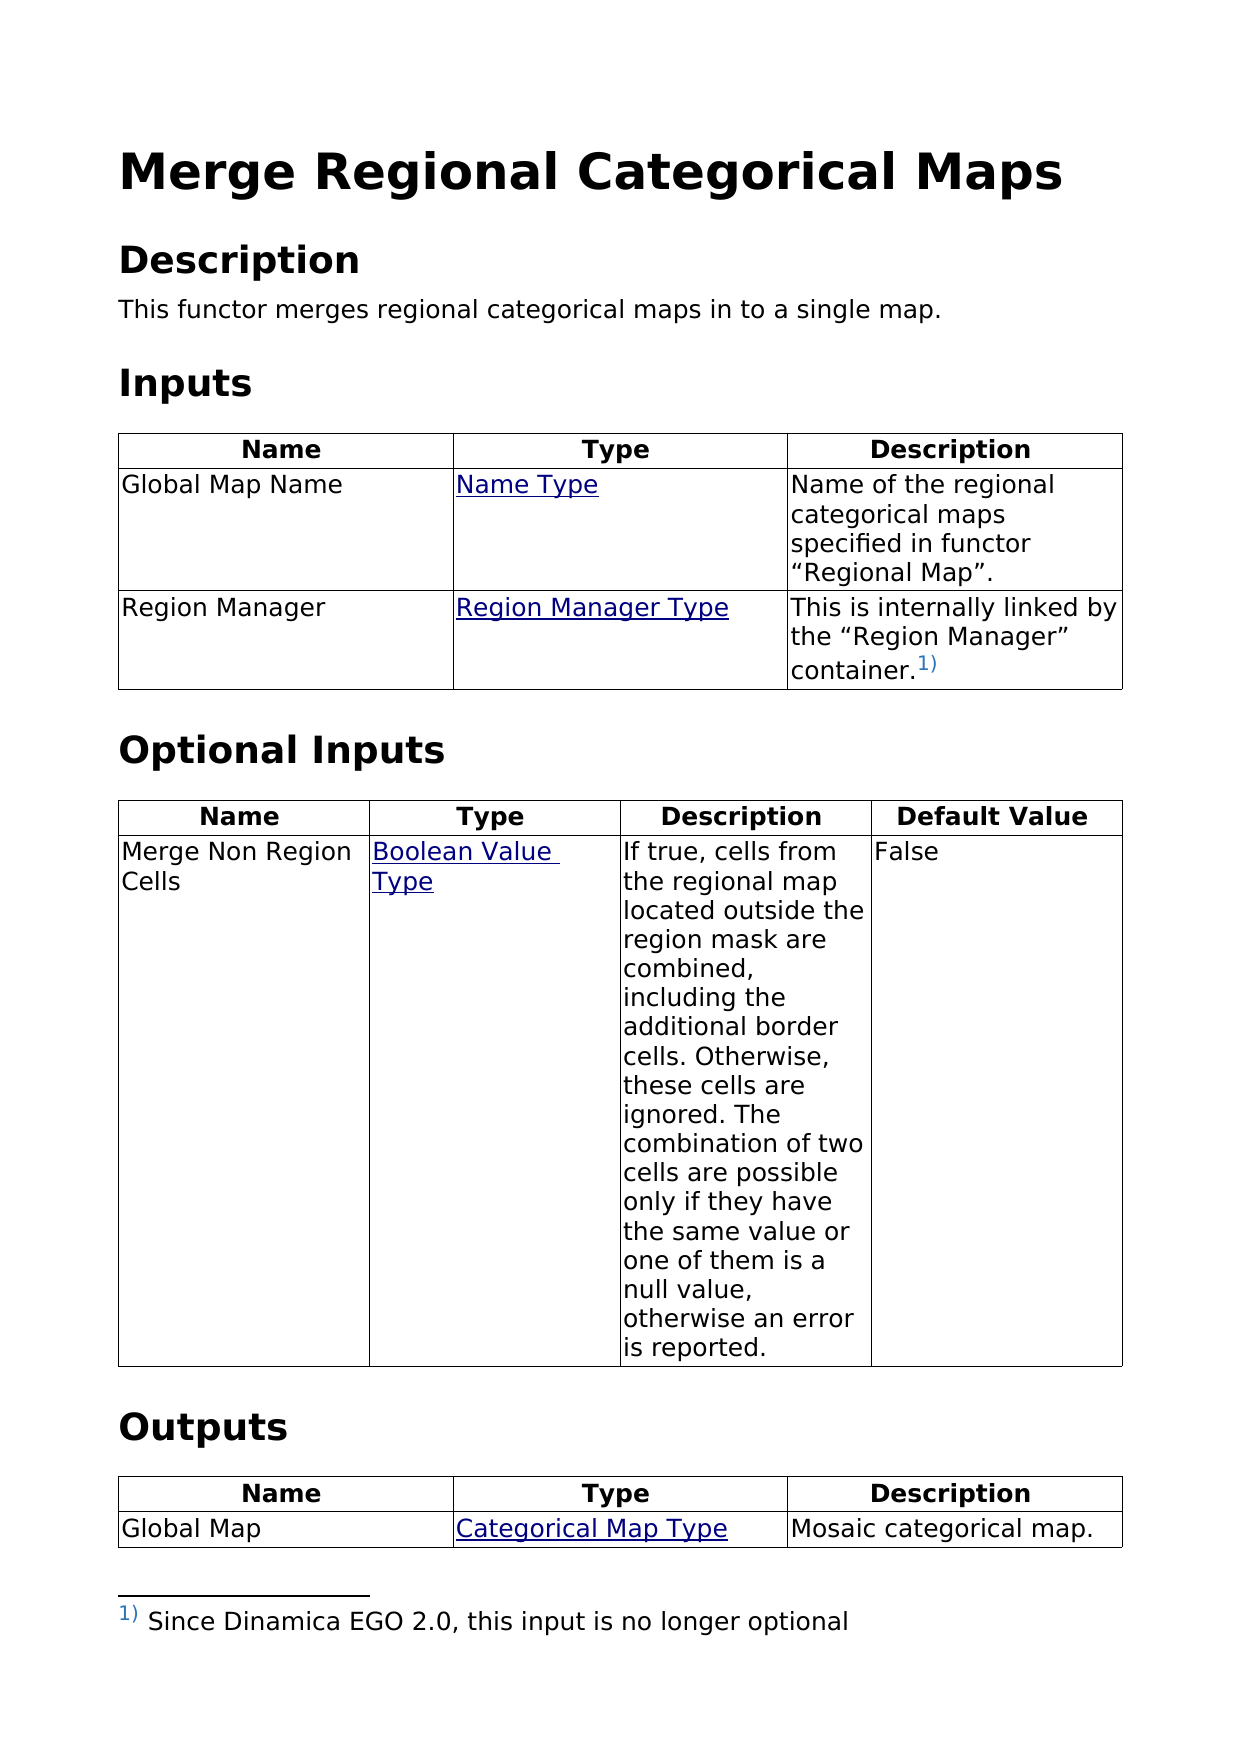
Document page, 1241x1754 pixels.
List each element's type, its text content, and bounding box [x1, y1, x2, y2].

subtitle Outputs [118, 1405, 1122, 1449]
table_cell Global Map Name [119, 469, 453, 590]
subtitle Merge Regional Categorical Maps [118, 143, 1122, 201]
table_header Name [119, 434, 453, 468]
subtitle Optional Inputs [118, 728, 1122, 772]
table_cell Categorical Map Type [454, 1512, 787, 1547]
table_header Description [788, 1477, 1122, 1511]
table_cell False [872, 836, 1122, 1366]
subtitle Description [118, 239, 1122, 282]
table_cell Mosaic categorical map. [788, 1512, 1122, 1547]
subtitle Inputs [118, 362, 1122, 405]
table_header Type [454, 1477, 787, 1511]
table_header Type [370, 801, 620, 834]
table_header Description [621, 801, 871, 834]
text This functor merges regional categorical maps in to a single map. [118, 295, 1122, 324]
table_header Default Value [872, 801, 1122, 834]
table_cell Boolean Value Type [370, 836, 620, 1366]
table_cell Global Map [119, 1512, 453, 1547]
table_cell Region Manager [119, 591, 453, 689]
table_header Type [454, 434, 787, 468]
table_cell Merge Non Region Cells [119, 836, 369, 1366]
table_header Name [119, 801, 369, 834]
table_cell This is internally linked by the “Region Manager” container. [788, 591, 1122, 689]
table_cell Region Manager Type [454, 591, 787, 689]
table_cell Name of the regional categorical maps specified in functor “Regional Map”. [788, 469, 1122, 590]
table_cell If true, cells from the regional map located outside the region mask are combined, including the additional border cells. Otherwise, these cells are ignored. The combination of two cells are possible only if they have the same value or one of them is a null value, otherwise an error is reported. [621, 836, 871, 1366]
table_header Description [788, 434, 1122, 468]
table_cell Name Type [454, 469, 787, 590]
table_header Name [119, 1477, 453, 1511]
